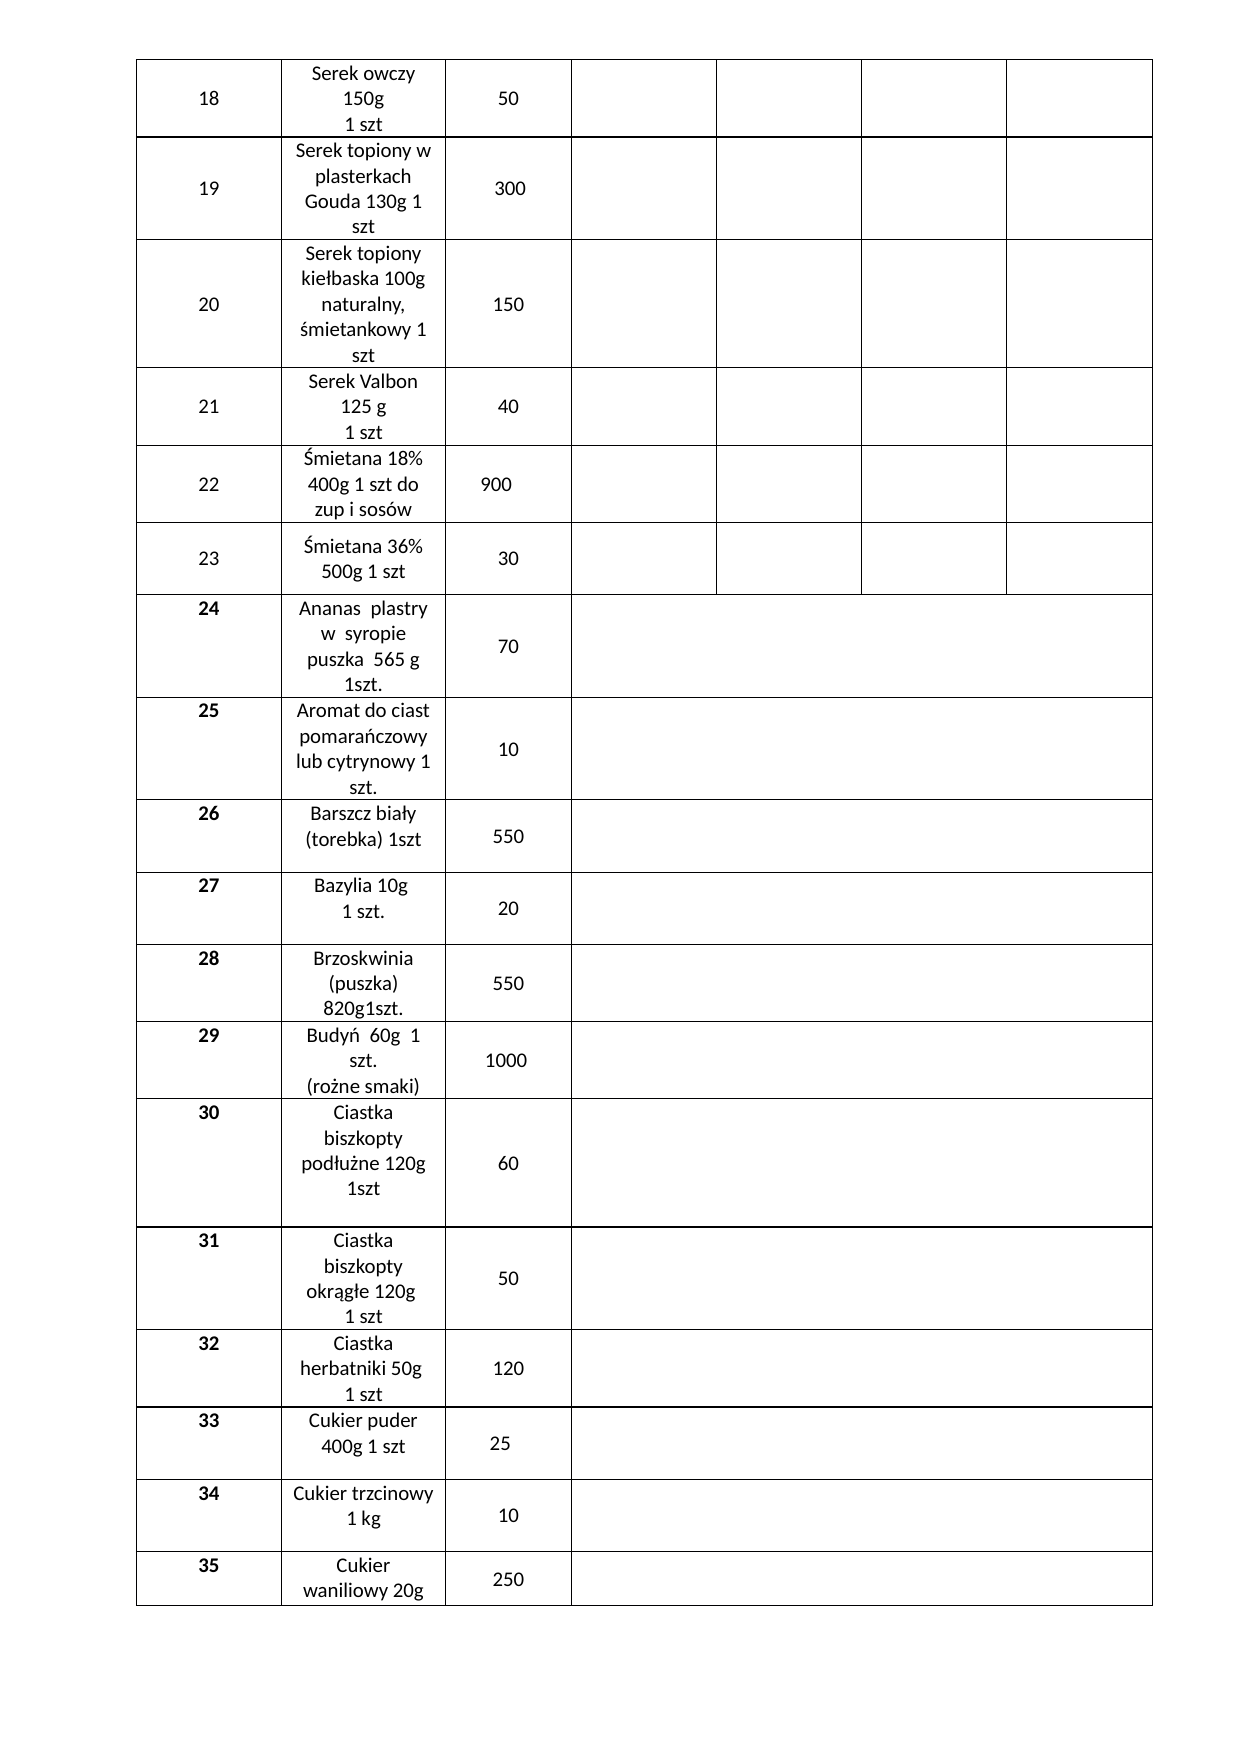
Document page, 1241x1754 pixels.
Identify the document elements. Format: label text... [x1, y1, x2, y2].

table_cell 550 [446, 800, 571, 872]
table_cell [572, 945, 1152, 1021]
table_cell 31 [137, 1228, 281, 1329]
table_cell [572, 595, 1152, 697]
table_cell 26 [137, 800, 281, 872]
table_cell 28 [137, 945, 281, 1021]
table_cell Cukier waniliowy 20g [282, 1552, 445, 1605]
table_cell [1007, 138, 1152, 239]
table_cell Ciastka biszkopty podłużne 120g 1szt [282, 1099, 445, 1226]
table_cell 50 [446, 60, 571, 136]
table_cell 29 [137, 1022, 281, 1098]
table_cell [572, 60, 716, 136]
table_cell 10 [446, 698, 571, 799]
table_cell [862, 368, 1006, 444]
table_cell [862, 523, 1006, 594]
table_cell Śmietana 18% 400g 1 szt do zup i sosów [282, 446, 445, 522]
table_cell 27 [137, 873, 281, 944]
table_cell [572, 1228, 1152, 1329]
table_cell [572, 368, 716, 444]
table_cell 22 [137, 446, 281, 522]
table_cell 18 [137, 60, 281, 136]
table_cell Bazylia 10g 1 szt. [282, 873, 445, 944]
table_cell 60 [446, 1099, 571, 1226]
table_cell 20 [446, 873, 571, 944]
table_cell 24 [137, 595, 281, 697]
table_cell 150 [446, 240, 571, 367]
table_cell Aromat do ciast pomarańczowy lub cytrynowy 1 szt. [282, 698, 445, 799]
table_cell [717, 138, 861, 239]
table_cell [572, 1330, 1152, 1406]
table_cell [1007, 368, 1152, 444]
table_cell Barszcz biały (torebka) 1szt [282, 800, 445, 872]
table_cell [572, 1099, 1152, 1226]
table_cell [717, 523, 861, 594]
table_cell 21 [137, 368, 281, 444]
table_cell Ciastka biszkopty okrągłe 120g 1 szt [282, 1228, 445, 1329]
table_cell [1007, 240, 1152, 367]
table_cell [572, 523, 716, 594]
table_cell 30 [446, 523, 571, 594]
table_cell [1007, 523, 1152, 594]
table_cell 40 [446, 368, 571, 444]
table_cell 34 [137, 1480, 281, 1551]
table_cell Serek Valbon 125 g 1 szt [282, 368, 445, 444]
table_cell 25 [137, 698, 281, 799]
table_cell 550 [446, 945, 571, 1021]
table_cell [572, 138, 716, 239]
table_cell Brzoskwinia (puszka) 820g1szt. [282, 945, 445, 1021]
table_cell [1007, 60, 1152, 136]
table_cell [862, 60, 1006, 136]
table_cell 70 [446, 595, 571, 697]
table_cell [862, 446, 1006, 522]
table_cell 25 [446, 1408, 571, 1479]
table_cell [717, 60, 861, 136]
table_cell [572, 1408, 1152, 1479]
table_cell 19 [137, 138, 281, 239]
table_cell Serek topiony kiełbaska 100g naturalny, śmietankowy 1 szt [282, 240, 445, 367]
table_cell [862, 240, 1006, 367]
table_cell [572, 446, 716, 522]
table_cell [717, 446, 861, 522]
table_cell 1000 [446, 1022, 571, 1098]
table_cell 32 [137, 1330, 281, 1406]
table_cell 900 [446, 446, 571, 522]
table_cell 50 [446, 1228, 571, 1329]
table_cell [572, 240, 716, 367]
table_cell Ananas plastry w syropie puszka 565 g 1szt. [282, 595, 445, 697]
table_cell 33 [137, 1408, 281, 1479]
table_cell 35 [137, 1552, 281, 1605]
table_cell 10 [446, 1480, 571, 1551]
table_cell [1007, 446, 1152, 522]
table_cell 23 [137, 523, 281, 594]
table_cell [717, 240, 861, 367]
table_cell Ciastka herbatniki 50g 1 szt [282, 1330, 445, 1406]
table_cell Cukier puder 400g 1 szt [282, 1408, 445, 1479]
table_cell [572, 873, 1152, 944]
table_cell [717, 368, 861, 444]
table_cell Serek topiony w plasterkach Gouda 130g 1 szt [282, 138, 445, 239]
table_cell [572, 698, 1152, 799]
table_cell 120 [446, 1330, 571, 1406]
table_cell Serek owczy 150g 1 szt [282, 60, 445, 136]
table_cell [572, 800, 1152, 872]
table_cell 250 [446, 1552, 571, 1605]
table_cell 30 [137, 1099, 281, 1226]
table_cell 300 [446, 138, 571, 239]
table_cell Cukier trzcinowy 1 kg [282, 1480, 445, 1551]
table_cell 20 [137, 240, 281, 367]
table_cell Budyń 60g 1 szt. (rożne smaki) [282, 1022, 445, 1098]
table_cell [862, 138, 1006, 239]
table_cell [572, 1480, 1152, 1551]
table_cell [572, 1552, 1152, 1605]
table_cell Śmietana 36% 500g 1 szt [282, 523, 445, 594]
table_cell [572, 1022, 1152, 1098]
